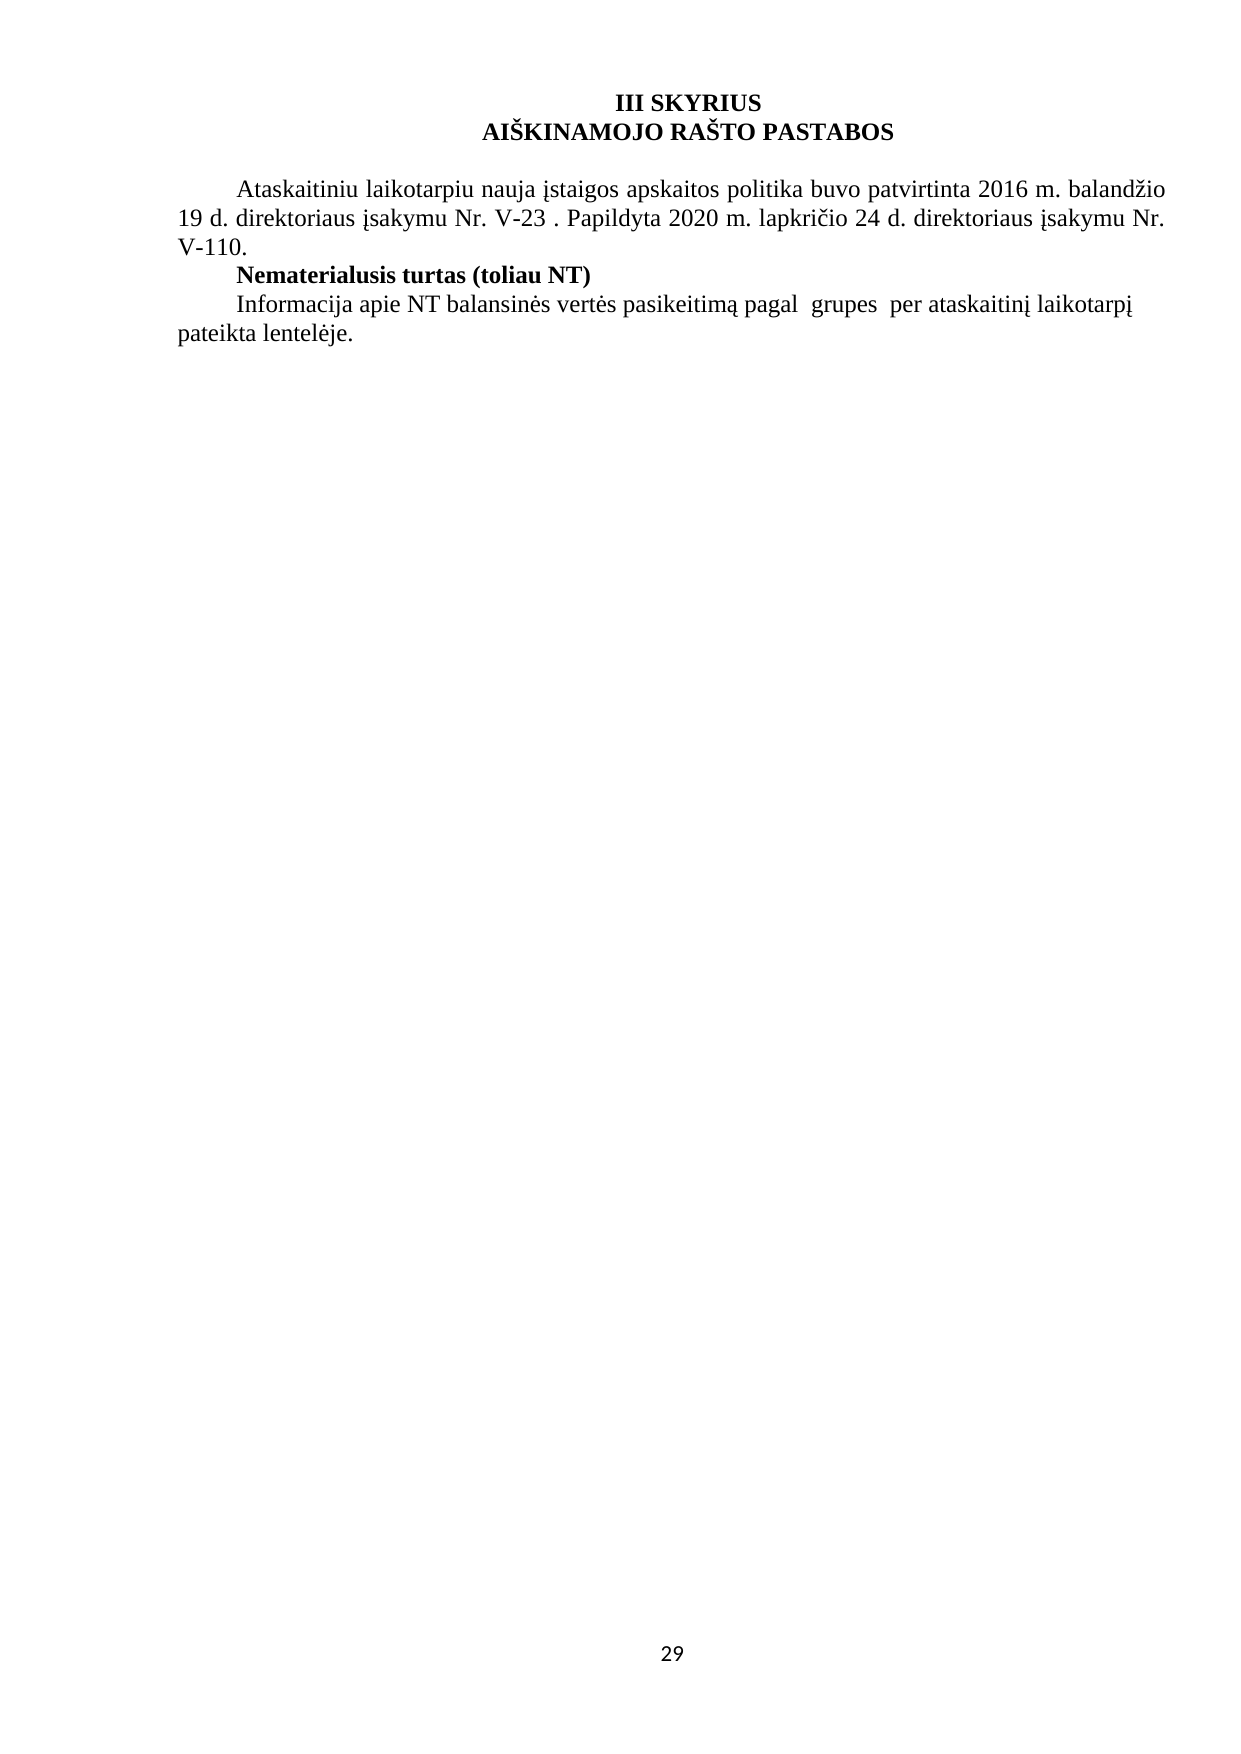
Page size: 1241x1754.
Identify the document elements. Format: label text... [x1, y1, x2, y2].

text AIŠKINAMOJO RAŠTO PASTABOS [177, 117, 1167, 145]
text Informacija apie NT balansinės vertės pasikeitimą pagal grupes per ataskaitinį laikotarpį pateikta lentelėje. [177, 289, 1167, 347]
text III SKYRIUS [177, 88, 1167, 117]
text Nematerialusis turtas (toliau NT) [177, 260, 1167, 289]
text Ataskaitiniu laikotarpiu nauja įstaigos apskaitos politika buvo patvirtinta 2016 m. balandžio 19 d. direktoriaus įsakymu Nr. V-23 . Papildyta 2020 m. lapkričio 24 d. direktoriaus įsakymu Nr. V-110. [177, 174, 1167, 260]
